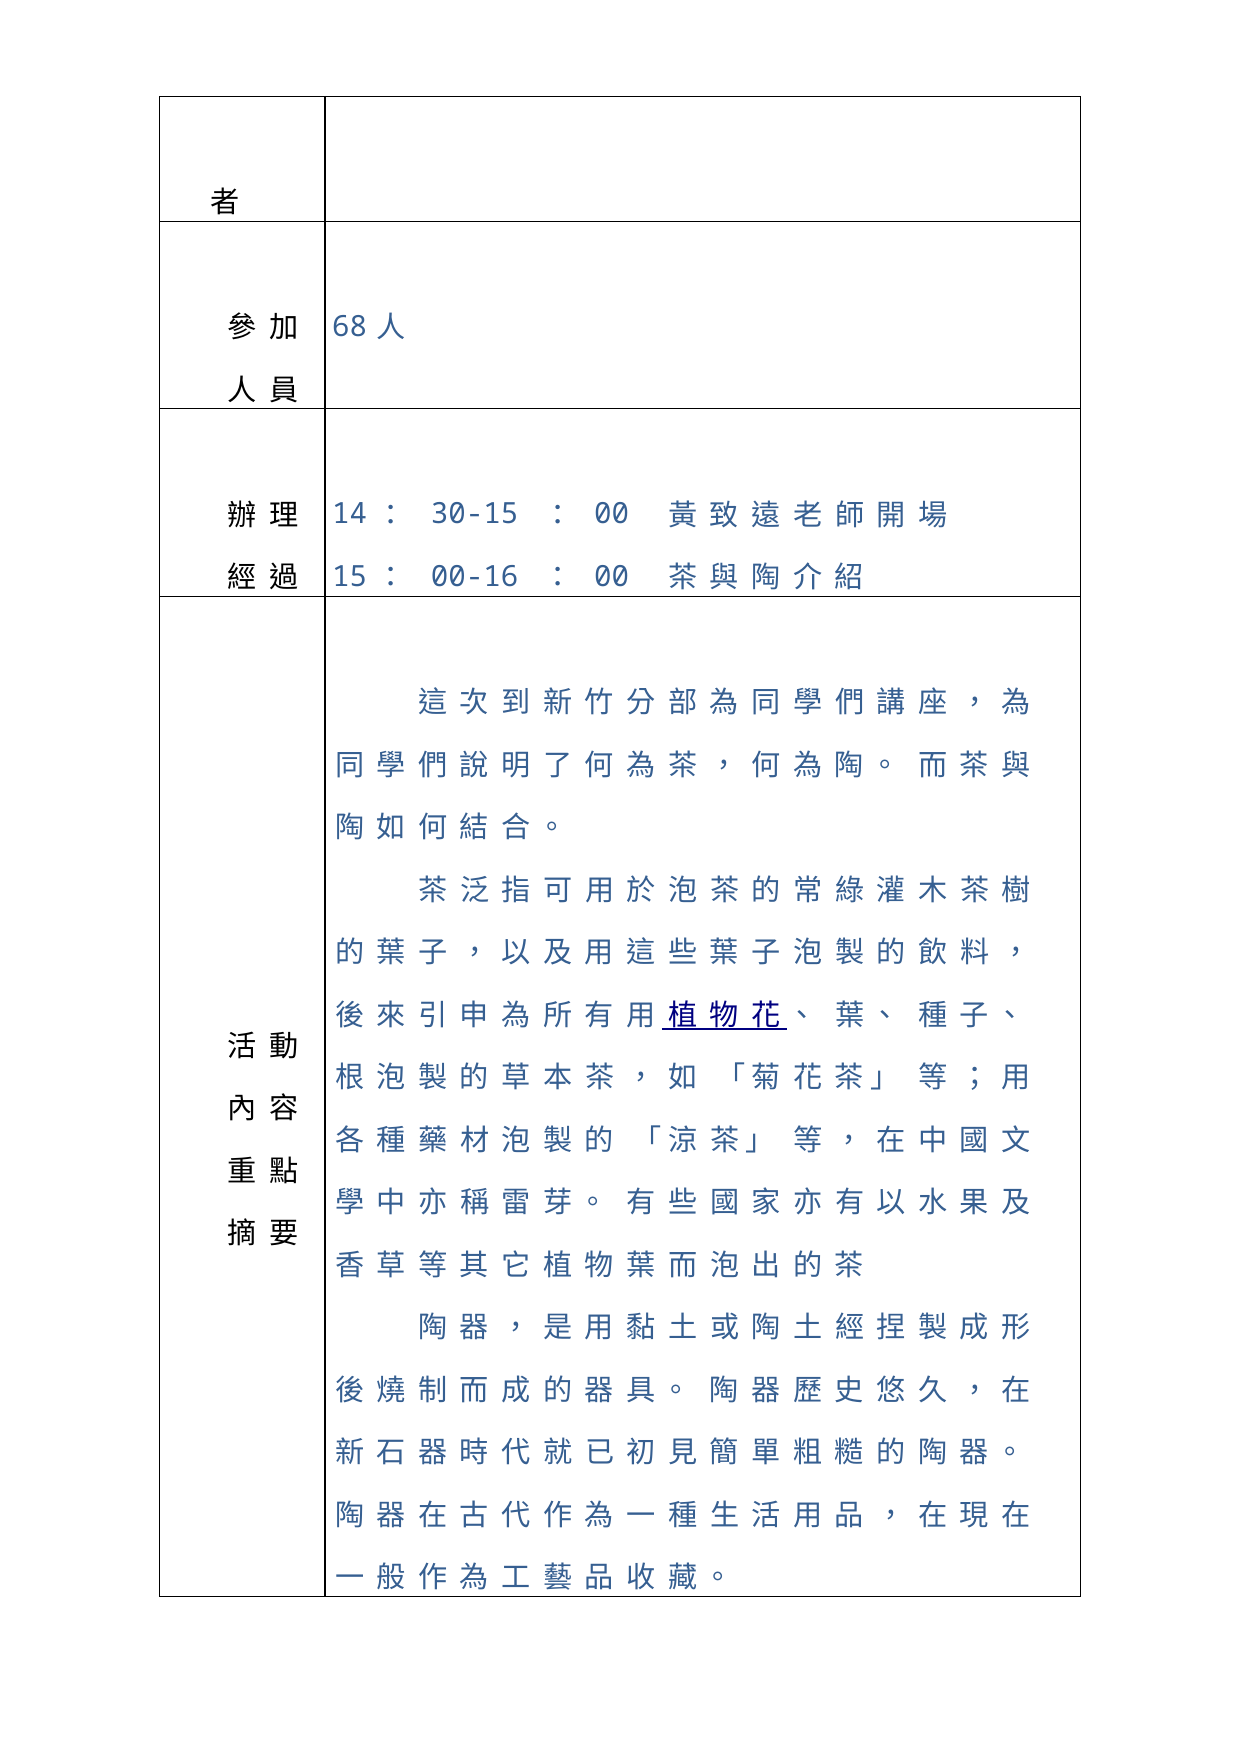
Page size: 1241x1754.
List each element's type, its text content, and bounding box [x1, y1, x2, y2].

table_cell 這次到新竹分部為同學們講座，為同學們說明了何為茶，何為陶。而茶與陶如何結合。 茶泛指可用於泡茶的常綠灌木茶樹的葉子，以及用這些葉子泡製的飲料，後來引申為所有用植物花、葉、種子、根泡製的草本茶，如「菊花茶」等；用各種藥材泡製的「涼茶」等，在中國文學中亦稱雷芽。有些國家亦有以水果及香草等其它植物葉而泡出的茶 陶器，是用黏土或陶土經捏製成形後燒制而成的器具。陶器歷史悠久，在新石器時代就已初見簡單粗糙的陶器。陶器在古代作為一種生活用品，在現在一般作為工藝品收藏。 [326, 597, 1080, 1596]
table_cell [326, 97, 1080, 221]
table_cell 14：30-15：00 黃致遠老師開場 15：00-16：00 茶與陶介紹 [326, 409, 1080, 596]
table_cell 辦理經過 [160, 409, 324, 596]
table_cell 68人 [326, 222, 1080, 408]
table_cell 者 [160, 97, 324, 221]
table_cell 參加人員 [160, 222, 324, 408]
table_cell 活動內容重點摘要 [160, 597, 324, 1596]
